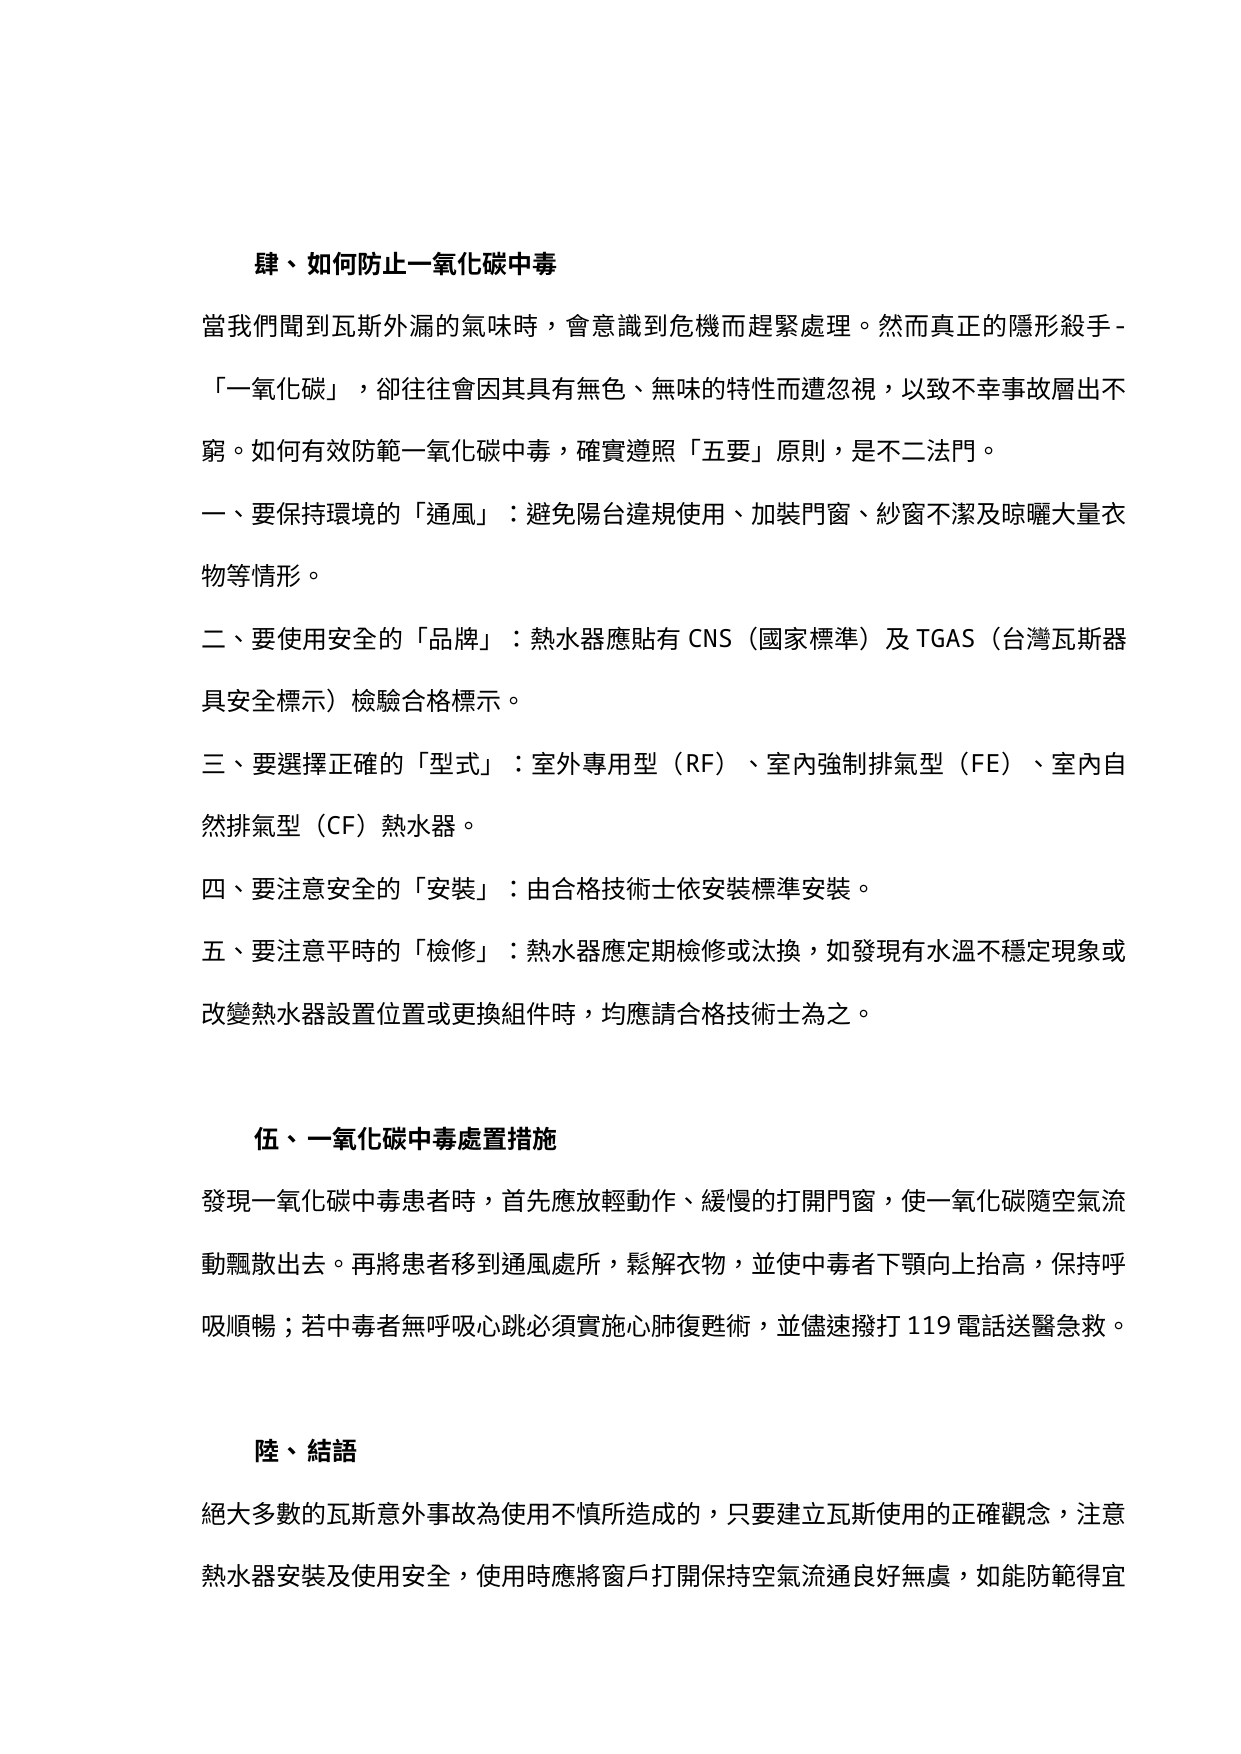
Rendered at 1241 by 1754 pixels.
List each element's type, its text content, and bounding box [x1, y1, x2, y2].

text 當我們聞到瓦斯外漏的氣味時，會意識到危機而趕緊處理。然而真正的隱形殺手-「一氧化碳」，卻往往會因其具有無色、無味的特性而遭忽視，以致不幸事故層出不窮。如何有效防範一氧化碳中毒，確實遵照「五要」原則，是不二法門。 [201, 283, 1128, 471]
text 三、要選擇正確的「型式」：室外專用型（RF）、室內強制排氣型（FE）、室內自然排氣型（CF）熱水器。 [201, 721, 1128, 846]
text 一、要保持環境的「通風」：避免陽台違規使用、加裝門窗、紗窗不潔及晾曬大量衣物等情形。 [201, 471, 1128, 596]
text 四、要注意安全的「安裝」：由合格技術士依安裝標準安裝。 [201, 846, 1128, 908]
list 一氧化碳中毒處置措施 [254, 1096, 1128, 1158]
list 如何防止一氧化碳中毒 [254, 221, 1128, 283]
text 絕大多數的瓦斯意外事故為使用不慎所造成的，只要建立瓦斯使用的正確觀念，注意熱水器安裝及使用安全，使用時應將窗戶打開保持空氣流通良好無虞，如能防範得宜 [201, 1471, 1128, 1596]
text 五、要注意平時的「檢修」：熱水器應定期檢修或汰換，如發現有水溫不穩定現象或改變熱水器設置位置或更換組件時，均應請合格技術士為之。 [201, 908, 1128, 1033]
text 二、要使用安全的「品牌」：熱水器應貼有CNS（國家標準）及TGAS（台灣瓦斯器具安全標示）檢驗合格標示。 [201, 596, 1128, 721]
text 發現一氧化碳中毒患者時，首先應放輕動作、緩慢的打開門窗，使一氧化碳隨空氣流動飄散出去。再將患者移到通風處所，鬆解衣物，並使中毒者下顎向上抬高，保持呼吸順暢；若中毒者無呼吸心跳必須實施心肺復甦術，並儘速撥打119電話送醫急救。 [201, 1158, 1128, 1346]
list 結語 [254, 1408, 1128, 1471]
